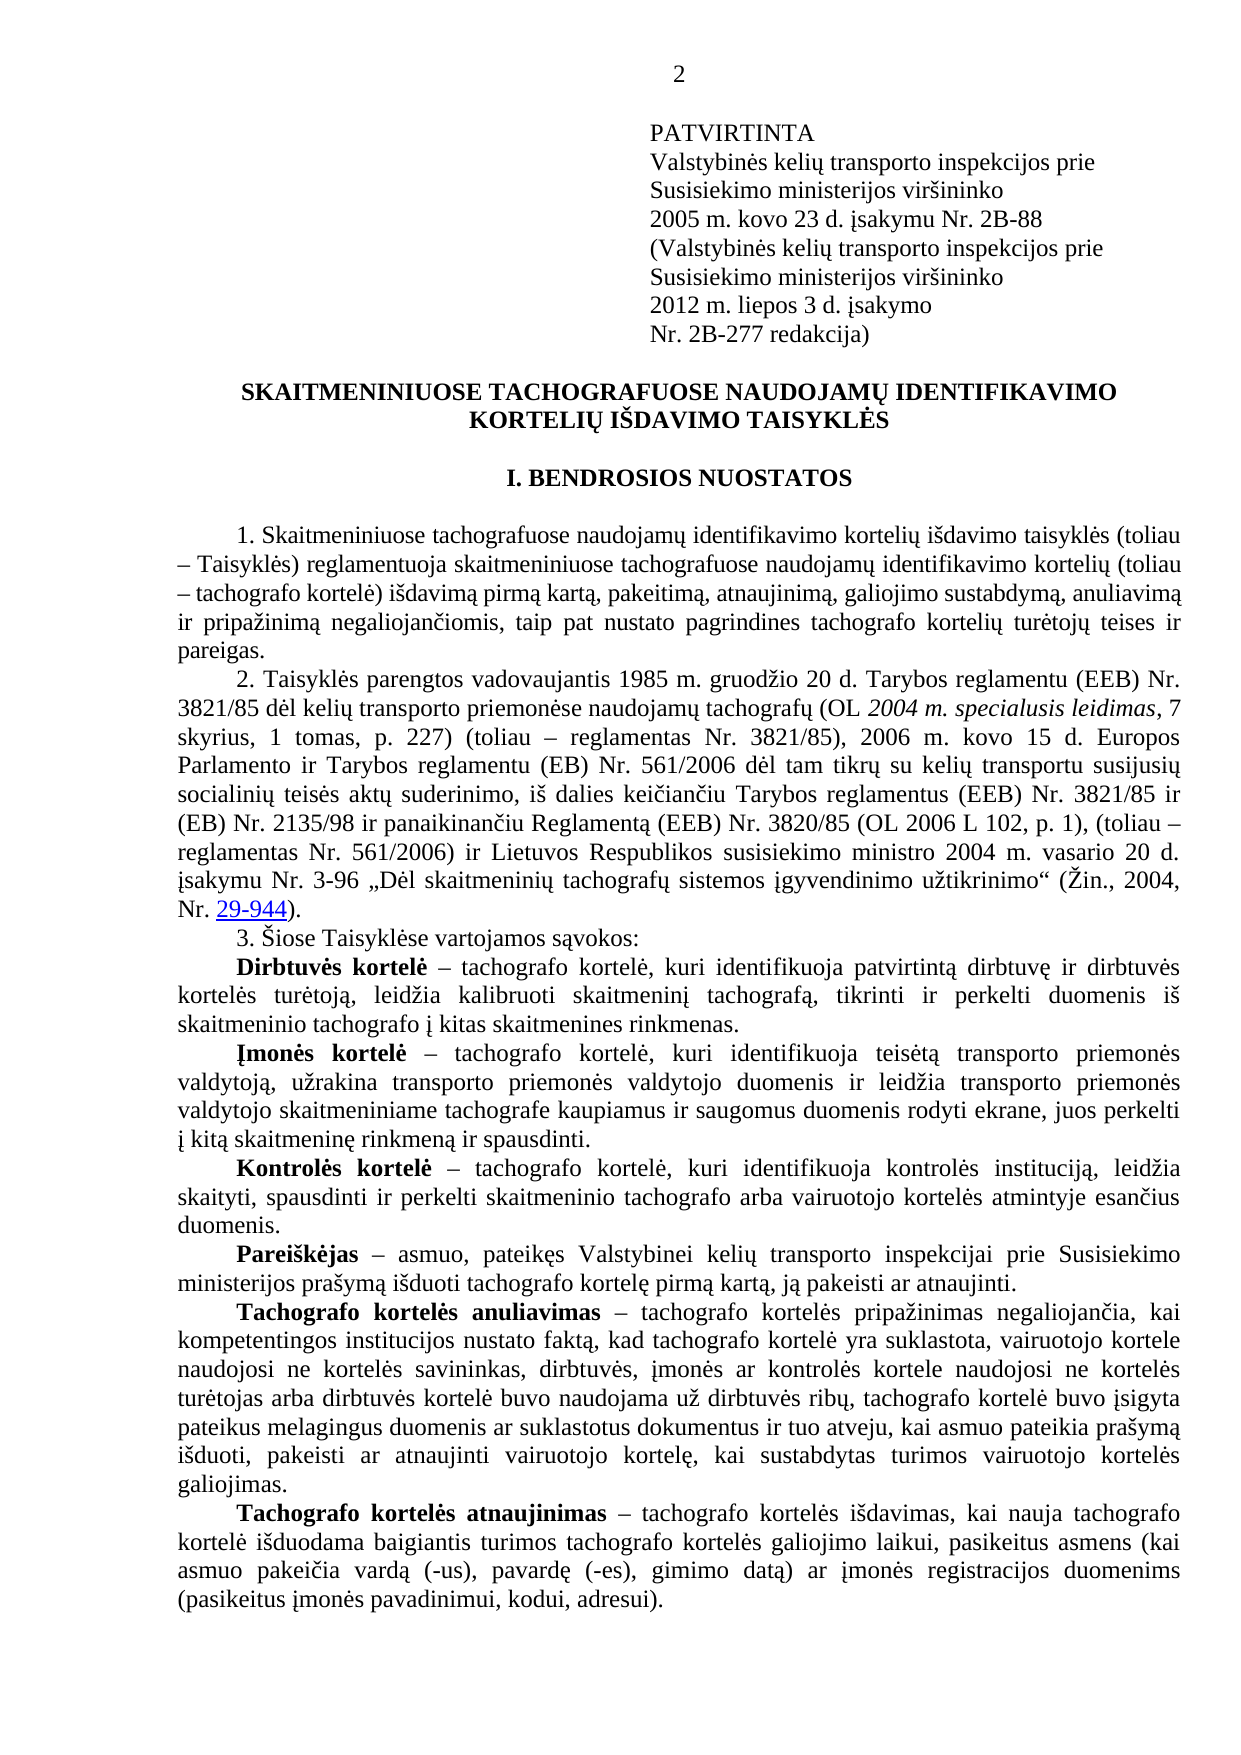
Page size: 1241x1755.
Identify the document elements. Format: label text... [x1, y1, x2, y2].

text PATVIRTINTA [649, 118, 1181, 147]
text 1. Skaitmeniniuose tachografuose naudojamų identifikavimo kortelių išdavimo taisyklės (toliau – Taisyklės) reglamentuoja skaitmeniniuose tachografuose naudojamų identifikavimo kortelių (toliau – tachografo kortelė) išdavimą pirmą kartą, pakeitimą, atnaujinimą, galiojimo sustabdymą, anuliavimą ir pripažinimą negaliojančiomis, taip pat nustato pagrindines tachografo kortelių turėtojų teises ir pareigas. [177, 521, 1181, 664]
text (Valstybinės kelių transporto inspekcijos prie [649, 233, 1181, 262]
text I. BENDROSIOS NUOSTATOS [177, 463, 1181, 492]
text Pareiškėjas – asmuo, pateikęs Valstybinei kelių transporto inspekcijai prie Susisiekimo ministerijos prašymą išduoti tachografo kortelę pirmą kartą, ją pakeisti ar atnaujinti. [177, 1239, 1181, 1297]
text SKAITMENINIUOSE TACHOGRAFUOSE NAUDOJAMŲ IDENTIFIKAVIMO KORTELIŲ IŠDAVIMO TAISYKLĖS [177, 377, 1181, 434]
text 2. Taisyklės parengtos vadovaujantis 1985 m. gruodžio 20 d. Tarybos reglamentu (EEB) Nr. 3821/85 dėl kelių transporto priemonėse naudojamų tachografų (OL 2004 m. specialusis leidimas, 7 skyrius, 1 tomas, p. 227) (toliau – reglamentas Nr. 3821/85), 2006 m. kovo 15 d. Europos Parlamento ir Tarybos reglamentu (EB) Nr. 561/2006 dėl tam tikrų su kelių transportu susijusių socialinių teisės aktų suderinimo, iš dalies keičiančiu Tarybos reglamentus (EEB) Nr. 3821/85 ir (EB) Nr. 2135/98 ir panaikinančiu Reglamentą (EEB) Nr. 3820/85 (OL 2006 L 102, p. 1), (toliau – reglamentas Nr. 561/2006) ir Lietuvos Respublikos susisiekimo ministro 2004 m. vasario 20 d. įsakymu Nr. 3-96 „Dėl skaitmeninių tachografų sistemos įgyvendinimo užtikrinimo“ (Žin., 2004, Nr. 29-944). [177, 664, 1181, 923]
text Kontrolės kortelė – tachografo kortelė, kuri identifikuoja kontrolės instituciją, leidžia skaityti, spausdinti ir perkelti skaitmeninio tachografo arba vairuotojo kortelės atmintyje esančius duomenis. [177, 1153, 1181, 1239]
text Tachografo kortelės atnaujinimas – tachografo kortelės išdavimas, kai nauja tachografo kortelė išduodama baigiantis turimos tachografo kortelės galiojimo laikui, pasikeitus asmens (kai asmuo pakeičia vardą (-us), pavardę (-es), gimimo datą) ar įmonės registracijos duomenims (pasikeitus įmonės pavadinimui, kodui, adresui). [177, 1498, 1181, 1613]
text Įmonės kortelė – tachografo kortelė, kuri identifikuoja teisėtą transporto priemonės valdytoją, užrakina transporto priemonės valdytojo duomenis ir leidžia transporto priemonės valdytojo skaitmeniniame tachografe kaupiamus ir saugomus duomenis rodyti ekrane, juos perkelti į kitą skaitmeninę rinkmeną ir spausdinti. [177, 1038, 1181, 1153]
text Susisiekimo ministerijos viršininko [649, 262, 1181, 291]
text 3. Šiose Taisyklėse vartojamos sąvokos: [177, 923, 1181, 952]
text Nr. 2B-277 redakcija) [649, 319, 1181, 348]
text 2012 m. liepos 3 d. įsakymo [649, 291, 1181, 319]
text Tachografo kortelės anuliavimas – tachografo kortelės pripažinimas negaliojančia, kai kompetentingos institucijos nustato faktą, kad tachografo kortelė yra suklastota, vairuotojo kortele naudojosi ne kortelės savininkas, dirbtuvės, įmonės ar kontrolės kortele naudojosi ne kortelės turėtojas arba dirbtuvės kortelė buvo naudojama už dirbtuvės ribų, tachografo kortelė buvo įsigyta pateikus melagingus duomenis ar suklastotus dokumentus ir tuo atveju, kai asmuo pateikia prašymą išduoti, pakeisti ar atnaujinti vairuotojo kortelę, kai sustabdytas turimos vairuotojo kortelės galiojimas. [177, 1297, 1181, 1498]
text Dirbtuvės kortelė – tachografo kortelė, kuri identifikuoja patvirtintą dirbtuvę ir dirbtuvės kortelės turėtoją, leidžia kalibruoti skaitmeninį tachografą, tikrinti ir perkelti duomenis iš skaitmeninio tachografo į kitas skaitmenines rinkmenas. [177, 952, 1181, 1038]
text Susisiekimo ministerijos viršininko [649, 176, 1181, 204]
text Valstybinės kelių transporto inspekcijos prie [649, 147, 1181, 176]
text 2005 m. kovo 23 d. įsakymu Nr. 2B-88 [649, 204, 1181, 233]
